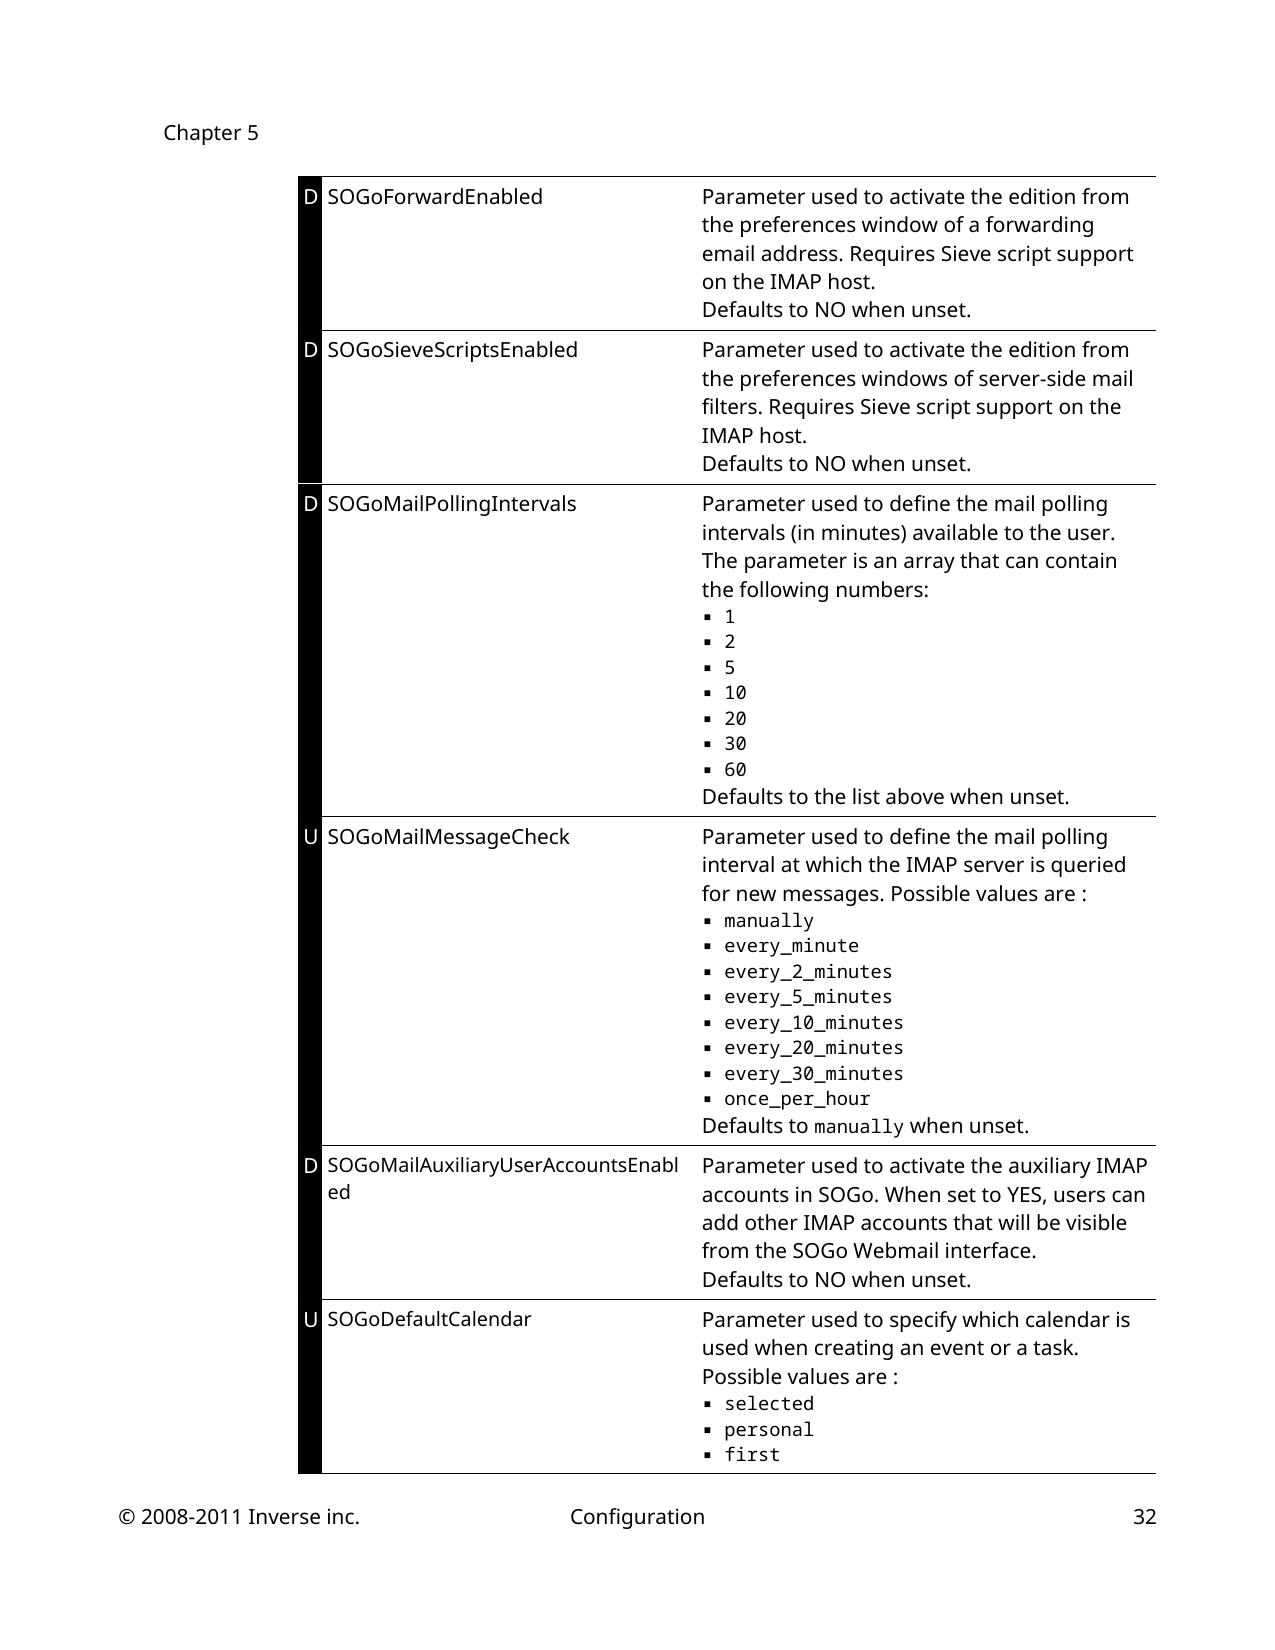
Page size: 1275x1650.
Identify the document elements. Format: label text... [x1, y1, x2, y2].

table_cell U [298, 817, 322, 1145]
table_cell Parameter used to activate the edition from the preferences window of a forwarding email address. Requires Sieve script support on the IMAP host. Defaults to NO when unset. [696, 177, 1156, 330]
table_cell Parameter used to define the mail polling intervals (in minutes) available to the user. The parameter is an array that can contain the following numbers: ◾ 1 ◾ 2 ◾ 5 ◾ 10 ◾ 20 ◾ 30 ◾ 60 Defaults to the list above when unset. [696, 485, 1156, 816]
table_cell Parameter used to activate the edition from the preferences windows of server-side mail filters. Requires Sieve script support on the IMAP host. Defaults to NO when unset. [696, 331, 1156, 483]
table_cell D [298, 485, 322, 816]
table_cell SOGoMailMessageCheck [322, 817, 696, 1145]
table_cell SOGoForwardEnabled [322, 177, 696, 330]
table_cell Parameter used to activate the auxiliary IMAP accounts in SOGo. When set to YES, users can add other IMAP accounts that will be visible from the SOGo Webmail interface. Defaults to NO when unset. [696, 1146, 1156, 1299]
table_cell D [298, 331, 322, 483]
table_cell Parameter used to define the mail polling interval at which the IMAP server is queried for new messages. Possible values are : ◾ manually ◾ every_minute ◾ every_2_minutes ◾ every_5_minutes ◾ every_10_minutes ◾ every_20_minutes ◾ every_30_minutes ◾ once_per_hour Defaults to manually when unset. [696, 817, 1156, 1145]
table_cell D [298, 1146, 322, 1299]
table_cell U [298, 1300, 322, 1473]
table_cell SOGoMailPollingIntervals [322, 485, 696, 816]
table_cell SOGoMailAuxiliaryUserAccountsEnabled [322, 1146, 696, 1299]
table_cell SOGoSieveScriptsEnabled [322, 331, 696, 483]
table_cell D [298, 177, 322, 330]
table_cell Parameter used to specify which calendar is used when creating an event or a task. Possible values are : ◾ selected ◾ personal ◾ first [696, 1300, 1156, 1473]
table_cell SOGoDefaultCalendar [322, 1300, 696, 1473]
